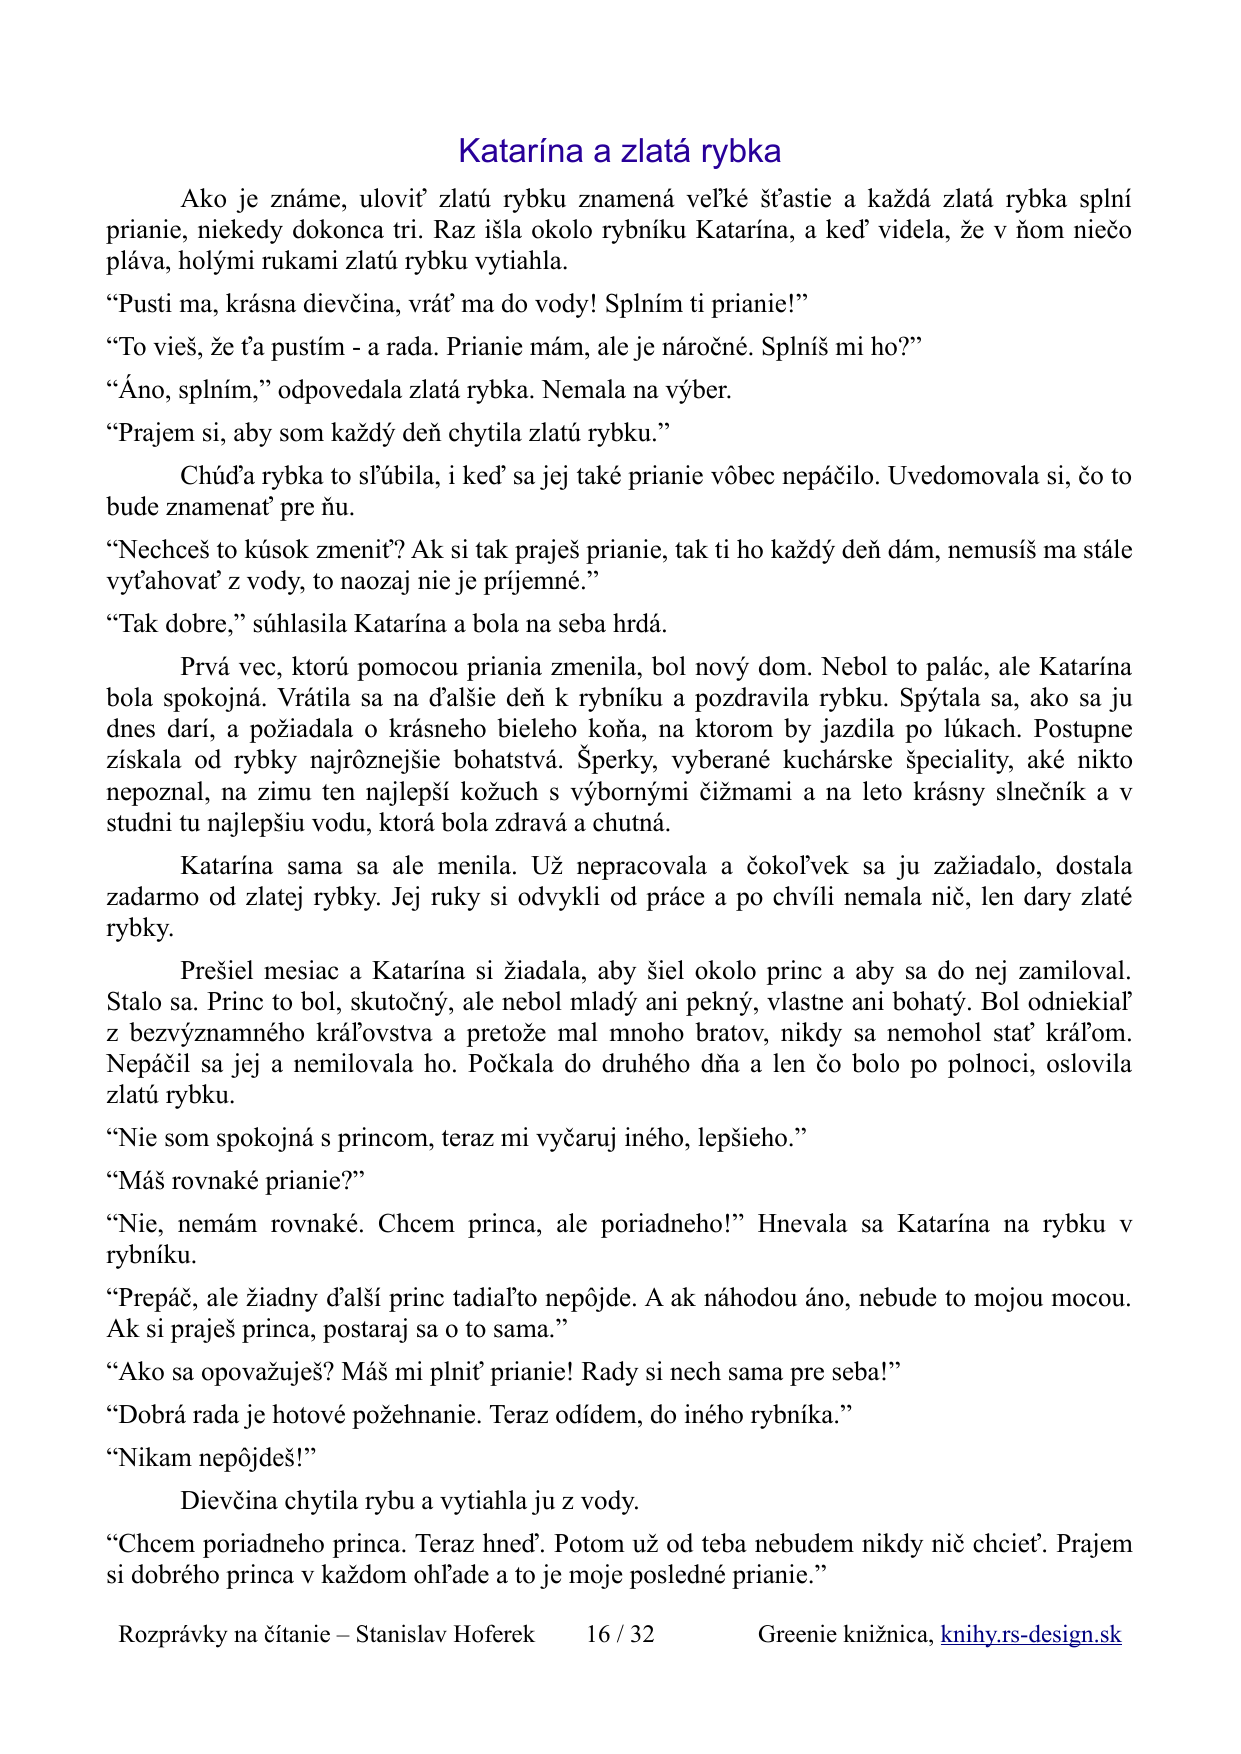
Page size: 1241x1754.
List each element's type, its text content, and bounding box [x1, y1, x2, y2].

text Ako je známe, uloviť zlatú rybku znamená veľké šťastie a každá zlatá rybka splní prianie, niekedy dokonca tri. Raz išla okolo rybníku Katarína, a keď videla, že v ňom niečo pláva, holými rukami zlatú rybku vytiahla. [106, 182, 1134, 276]
text “To vieš, že ťa pustím - a rada. Prianie mám, ale je náročné. Splníš mi ho?” [106, 330, 1134, 361]
text “Chcem poriadneho princa. Teraz hneď. Potom už od teba nebudem nikdy nič chcieť. Prajem si dobrého princa v každom ohľade a to je moje posledné prianie.” [106, 1527, 1134, 1589]
text “Áno, splním,” odpovedala zlatá rybka. Nemala na výber. [106, 373, 1134, 404]
text Katarína sama sa ale menila. Už nepracovala a čokoľvek sa ju zažiadalo, dostala zadarmo od zlatej rybky. Jej ruky si odvykli od práce a po chvíli nemala nič, len dary zlaté rybky. [106, 849, 1134, 942]
text Prešiel mesiac a Katarína si žiadala, aby šiel okolo princ a aby sa do nej zamiloval. Stalo sa. Princ to bol, skutočný, ale nebol mladý ani pekný, vlastne ani bohatý. Bol odniekiaľ z bezvýznamného kráľovstva a pretože mal mnoho bratov, nikdy sa nemohol stať kráľom. Nepáčil sa jej a nemilovala ho. Počkala do druhého dňa a len čo bolo po polnoci, oslovila zlatú rybku. [106, 954, 1134, 1110]
text “Pusti ma, krásna dievčina, vráť ma do vody! Splním ti prianie!” [106, 287, 1134, 318]
text Prvá vec, ktorú pomocou priania zmenila, bol nový dom. Nebol to palác, ale Katarína bola spokojná. Vrátila sa na ďalšie deň k rybníku a pozdravila rybku. Spýtala sa, ako sa ju dnes darí, a požiadala o krásneho bieleho koňa, na ktorom by jazdila po lúkach. Postupne získala od rybky najrôznejšie bohatstvá. Šperky, vyberané kuchárske špeciality, aké nikto nepoznal, na zimu ten najlepší kožuch s výbornými čižmami a na leto krásny slnečník a v studni tu najlepšiu vodu, ktorá bola zdravá a chutná. [106, 650, 1134, 837]
subtitle Katarína a zlatá rybka [106, 131, 1134, 170]
text “Nie som spokojná s princom, teraz mi vyčaruj iného, lepšieho.” [106, 1121, 1134, 1153]
text Dievčina chytila rybu a vytiahla ju z vody. [106, 1484, 1134, 1515]
text “Nikam nepôjdeš!” [106, 1441, 1134, 1472]
text “Nie, nemám rovnaké. Chcem princa, ale poriadneho!” Hnevala sa Katarína na rybku v rybníku. [106, 1207, 1134, 1269]
text “Ako sa opovažuješ? Máš mi plniť prianie! Rady si nech sama pre seba!” [106, 1355, 1134, 1387]
text “Prepáč, ale žiadny ďalší princ tadiaľto nepôjde. A ak náhodou áno, nebude to mojou mocou. Ak si praješ princa, postaraj sa o to sama.” [106, 1281, 1134, 1344]
text “Dobrá rada je hotové požehnanie. Teraz odídem, do iného rybníka.” [106, 1398, 1134, 1429]
text “Prajem si, aby som každý deň chytila zlatú rybku.” [106, 416, 1134, 447]
text Chúďa rybka to sľúbila, i keď sa jej také prianie vôbec nepáčilo. Uvedomovala si, čo to bude znamenať pre ňu. [106, 459, 1134, 521]
text “Tak dobre,” súhlasila Katarína a bola na seba hrdá. [106, 607, 1134, 638]
text “Máš rovnaké prianie?” [106, 1164, 1134, 1196]
text “Nechceš to kúsok zmeniť? Ak si tak praješ prianie, tak ti ho každý deň dám, nemusíš ma stále vyťahovať z vody, to naozaj nie je príjemné.” [106, 533, 1134, 595]
